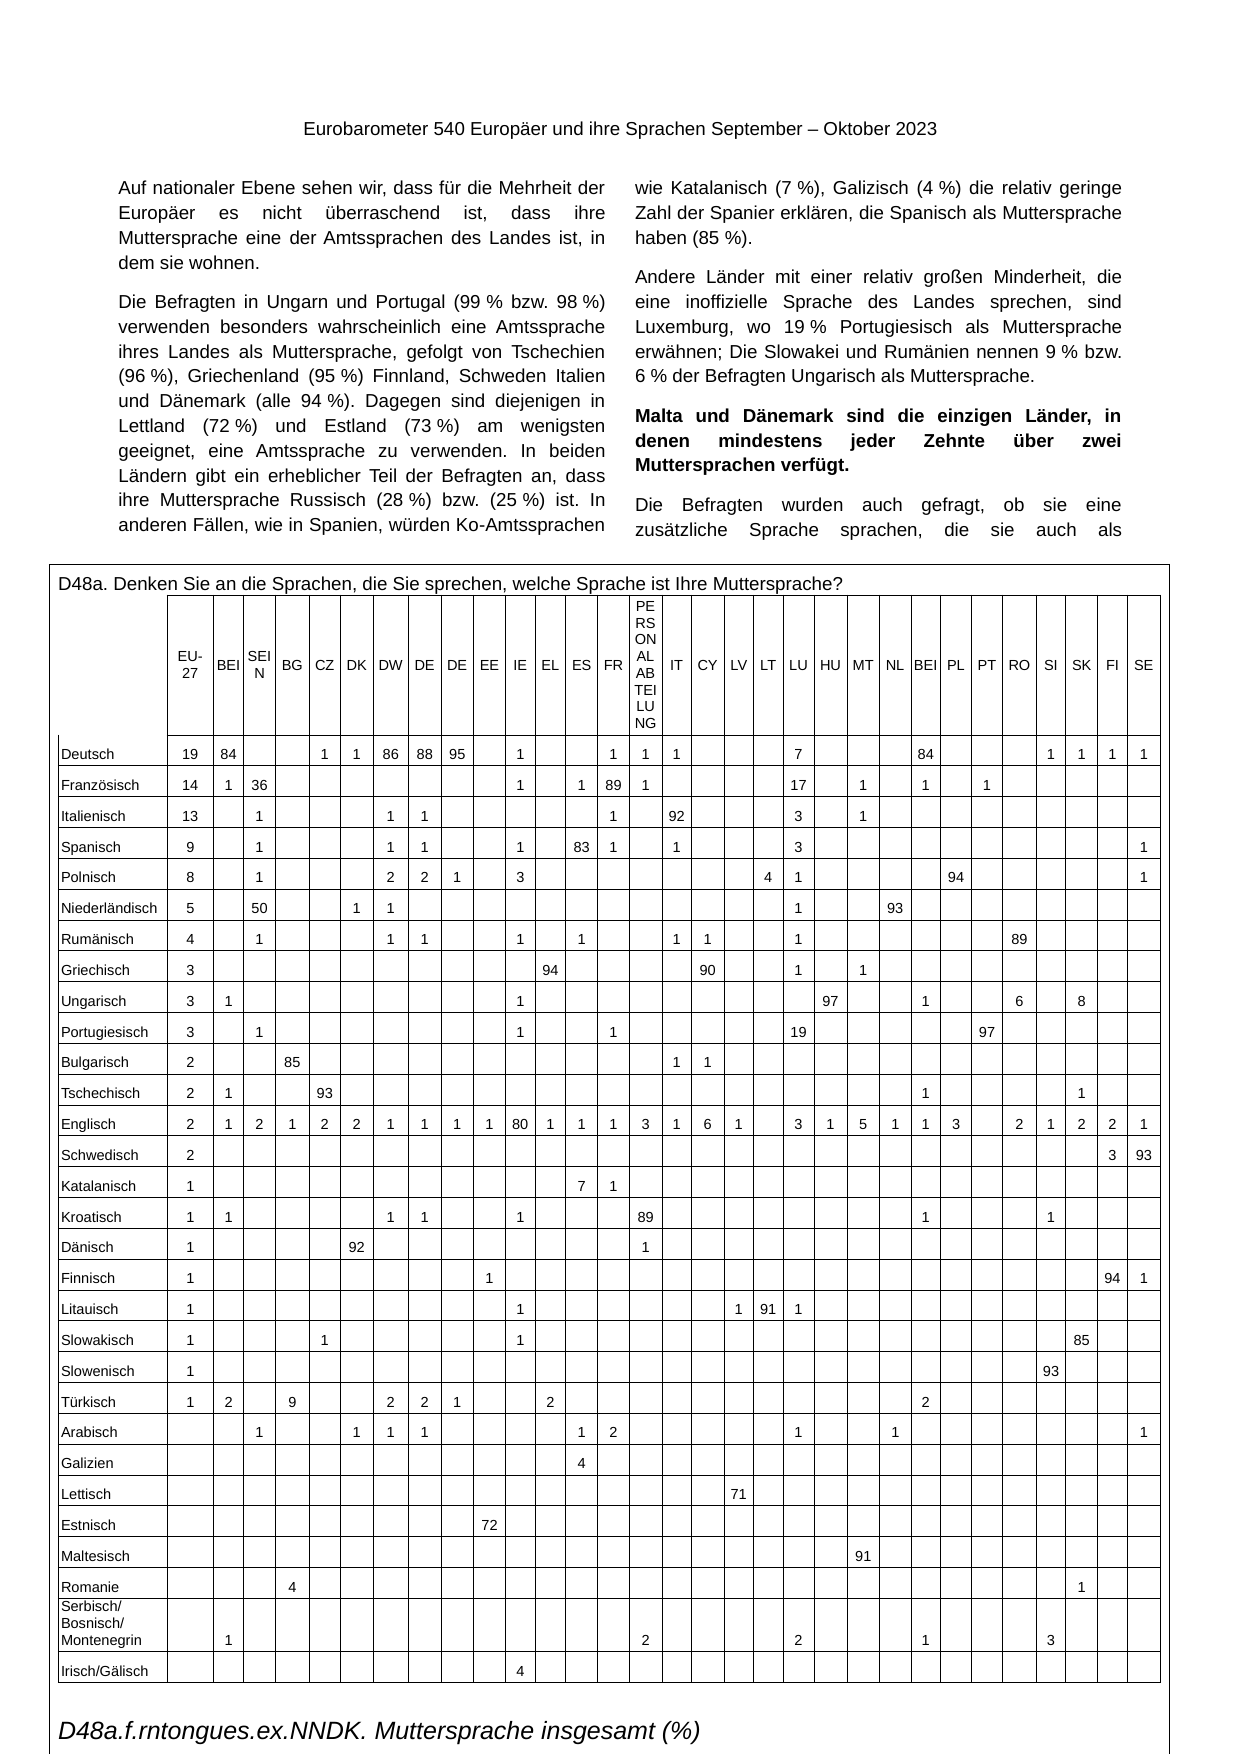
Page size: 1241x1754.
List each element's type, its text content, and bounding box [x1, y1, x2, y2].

table_cell [1098, 1321, 1127, 1351]
table_cell [1128, 797, 1160, 827]
table_cell [1098, 951, 1127, 981]
table_cell [692, 1013, 724, 1043]
table_cell [1128, 1537, 1160, 1567]
table_cell [276, 766, 309, 796]
table_cell [214, 1136, 243, 1166]
table_cell [566, 1652, 597, 1682]
table_cell [972, 1229, 1002, 1259]
table_cell [244, 1260, 275, 1289]
table_cell [244, 951, 275, 981]
table_cell [506, 1075, 535, 1104]
table_cell [692, 1136, 724, 1166]
table_header SE [1128, 596, 1160, 734]
table_cell [848, 1414, 879, 1444]
table_cell [848, 1136, 879, 1166]
table_cell [754, 1506, 783, 1536]
table_cell [880, 1383, 911, 1413]
table_cell [630, 1414, 662, 1444]
table_cell [692, 1599, 724, 1651]
table_cell 1 [214, 766, 243, 796]
table_cell [536, 736, 565, 765]
table_cell 89 [630, 1198, 662, 1228]
table_cell 13 [168, 797, 213, 827]
table_cell 2 [168, 1106, 213, 1135]
table_cell [1066, 1383, 1097, 1413]
table_header DW [374, 596, 408, 734]
table_cell [1003, 1136, 1036, 1166]
table_cell Kroatisch [59, 1198, 167, 1228]
table_cell [244, 1599, 275, 1651]
table_cell [566, 890, 597, 919]
table_cell [244, 1383, 275, 1413]
table_cell [912, 1291, 940, 1320]
table_cell [725, 1352, 753, 1382]
table_cell [880, 1075, 911, 1104]
table_cell [214, 797, 243, 827]
table_cell [598, 890, 629, 919]
table_cell 7 [784, 736, 814, 765]
table_cell [214, 1506, 243, 1536]
table_cell [244, 982, 275, 1012]
table_cell [754, 1537, 783, 1567]
table_cell [214, 1321, 243, 1351]
table_cell [214, 1652, 243, 1682]
table_cell [692, 982, 724, 1012]
table_cell [754, 951, 783, 981]
table_cell [630, 1136, 662, 1166]
table_cell [1128, 1568, 1160, 1598]
table_cell 9 [276, 1383, 309, 1413]
table_cell [754, 890, 783, 919]
table_cell 2 [168, 1075, 213, 1104]
table_cell [1066, 828, 1097, 858]
table_cell [754, 982, 783, 1012]
table_cell 1 [912, 1075, 940, 1104]
table_cell [815, 1599, 847, 1651]
table_cell [725, 921, 753, 950]
table_cell [341, 766, 373, 796]
table_cell [214, 1476, 243, 1505]
table_cell [341, 1167, 373, 1197]
table_cell 1 [341, 1414, 373, 1444]
table_cell [880, 1167, 911, 1197]
table_cell [754, 921, 783, 950]
table_cell [214, 828, 243, 858]
table_cell [725, 1167, 753, 1197]
table_cell 1 [848, 951, 879, 981]
table_cell [880, 1260, 911, 1289]
table_cell 2 [1098, 1106, 1127, 1135]
table_cell 1 [1066, 736, 1097, 765]
table_cell 1 [536, 1106, 565, 1135]
table_cell [442, 951, 473, 981]
table_cell [536, 890, 565, 919]
table_cell [1066, 1229, 1097, 1259]
table_cell [941, 1229, 971, 1259]
table_cell [244, 1075, 275, 1104]
table_cell [168, 1506, 213, 1536]
table_cell [941, 1044, 971, 1074]
table_cell Dänisch [59, 1229, 167, 1259]
table_cell [506, 1044, 535, 1074]
table_cell [1037, 1652, 1065, 1682]
table_cell [754, 1044, 783, 1074]
table_cell [442, 890, 473, 919]
table_cell [848, 1260, 879, 1289]
table_cell [310, 1476, 340, 1505]
table_cell 1 [442, 1383, 473, 1413]
table_cell [1098, 1383, 1127, 1413]
table_cell [566, 859, 597, 889]
table_cell 1 [630, 1229, 662, 1259]
table_cell [598, 1229, 629, 1259]
table_cell [1128, 982, 1160, 1012]
table_cell [912, 951, 940, 981]
table_cell 2 [598, 1414, 629, 1444]
table_cell [409, 1167, 441, 1197]
table_cell [912, 859, 940, 889]
table_cell [880, 859, 911, 889]
table_cell [442, 982, 473, 1012]
table_cell Italienisch [59, 797, 167, 827]
table_cell [972, 1568, 1002, 1598]
table_cell [1128, 1321, 1160, 1351]
table_cell [244, 1476, 275, 1505]
table_cell [815, 1075, 847, 1104]
table_cell 1 [598, 1167, 629, 1197]
table_cell [692, 1229, 724, 1259]
table_cell 1 [566, 766, 597, 796]
table_cell [1098, 1476, 1127, 1505]
table_cell [310, 1352, 340, 1382]
table_cell 8 [168, 859, 213, 889]
table_cell 1 [598, 828, 629, 858]
table_cell [536, 1476, 565, 1505]
table_cell [409, 1652, 441, 1682]
table_cell [1037, 1136, 1065, 1166]
table_header EU-27 [168, 596, 213, 734]
table_cell [754, 1198, 783, 1228]
table_cell [442, 1229, 473, 1259]
table_cell 1 [1066, 1075, 1097, 1104]
table_header DK [341, 596, 373, 734]
table_cell [374, 1291, 408, 1320]
table_cell 1 [442, 859, 473, 889]
table_cell [972, 890, 1002, 919]
table_cell [1128, 1352, 1160, 1382]
table_cell 6 [1003, 982, 1036, 1012]
table_cell [409, 1476, 441, 1505]
table_cell [214, 1445, 243, 1474]
text Andere Länder mit einer relativ großen Minderheit, die eine inoffizielle Sprache des Landes sprechen, sind Luxemburg, wo 19 % Portugiesisch als Muttersprache erwähnen; Die Slowakei und Rumänien nennen 9 % bzw. 6 % der Befragten Ungarisch als Muttersprache. [635, 266, 1122, 387]
table_cell [912, 1537, 940, 1567]
table_cell [214, 1291, 243, 1320]
table_cell 1 [168, 1198, 213, 1228]
table_cell [566, 1044, 597, 1074]
table_cell [1098, 1414, 1127, 1444]
table_cell [848, 1198, 879, 1228]
table_cell [341, 1136, 373, 1166]
table_cell [409, 1445, 441, 1474]
table_cell [409, 1352, 441, 1382]
table_cell Serbisch/Bosnisch/Montenegrin [59, 1599, 167, 1651]
table_cell [374, 1568, 408, 1598]
table_cell [848, 982, 879, 1012]
table_cell [536, 1599, 565, 1651]
table_cell 2 [409, 859, 441, 889]
table_cell [276, 982, 309, 1012]
table_cell [442, 1414, 473, 1444]
table_cell 71 [725, 1476, 753, 1505]
table_cell [506, 1352, 535, 1382]
table_cell 1 [663, 1106, 691, 1135]
table_cell [815, 766, 847, 796]
table_cell [341, 797, 373, 827]
table_cell 93 [880, 890, 911, 919]
table_cell [754, 1167, 783, 1197]
table_cell [442, 1599, 473, 1651]
table_cell [598, 1506, 629, 1536]
table_cell [630, 1167, 662, 1197]
table_cell [1066, 1352, 1097, 1382]
table_cell [912, 1506, 940, 1536]
table_cell [1066, 1537, 1097, 1567]
table_cell 1 [784, 859, 814, 889]
table_cell [276, 951, 309, 981]
table_cell [1066, 1291, 1097, 1320]
table_cell [1003, 1568, 1036, 1598]
table_cell [815, 1291, 847, 1320]
table_cell [725, 736, 753, 765]
table_cell [1098, 1167, 1127, 1197]
table_cell 2 [784, 1599, 814, 1651]
table_cell [941, 1198, 971, 1228]
table_cell [848, 1476, 879, 1505]
table_cell 2 [1066, 1106, 1097, 1135]
table_cell [566, 1599, 597, 1651]
table_cell [848, 1445, 879, 1474]
table_cell [692, 1445, 724, 1474]
table_cell [630, 890, 662, 919]
table_cell [663, 1352, 691, 1382]
table_cell 1 [725, 1106, 753, 1135]
table_cell Polnisch [59, 859, 167, 889]
table_cell [941, 1352, 971, 1382]
table_cell [276, 1599, 309, 1651]
table_cell [663, 1599, 691, 1651]
table_cell [409, 1229, 441, 1259]
table_cell [784, 1568, 814, 1598]
table_cell [244, 736, 275, 765]
table_cell [374, 1537, 408, 1567]
table_cell [536, 1321, 565, 1351]
table_cell [630, 1383, 662, 1413]
table_cell [474, 1599, 505, 1651]
table_header PT [972, 596, 1002, 734]
table_cell [1128, 921, 1160, 950]
table_cell Niederländisch [59, 890, 167, 919]
table_cell [1128, 1167, 1160, 1197]
table_cell [848, 1383, 879, 1413]
table_cell [725, 1652, 753, 1682]
table_cell [474, 1291, 505, 1320]
table_cell [1003, 1414, 1036, 1444]
table_cell [815, 1537, 847, 1567]
table_cell [784, 1321, 814, 1351]
table_cell [848, 1568, 879, 1598]
table_cell [566, 982, 597, 1012]
table_cell [941, 1136, 971, 1166]
table_cell [310, 951, 340, 981]
table_cell [276, 859, 309, 889]
table_cell [474, 1075, 505, 1104]
table_cell [630, 1476, 662, 1505]
table_cell [1066, 1652, 1097, 1682]
table_cell [310, 1652, 340, 1682]
table_cell 1 [168, 1321, 213, 1351]
table_cell [1037, 1537, 1065, 1567]
table_cell [244, 1445, 275, 1474]
table_cell [972, 859, 1002, 889]
table_cell [341, 921, 373, 950]
table_cell [536, 921, 565, 950]
table_cell 1 [506, 828, 535, 858]
table_cell [848, 1321, 879, 1351]
table_cell [663, 890, 691, 919]
table_cell [409, 1291, 441, 1320]
table_cell [1003, 828, 1036, 858]
table_cell [598, 921, 629, 950]
table_cell [663, 1476, 691, 1505]
table_cell [566, 1260, 597, 1289]
table_cell [442, 1167, 473, 1197]
table_cell 1 [244, 921, 275, 950]
table_cell 1 [784, 951, 814, 981]
table_cell [815, 1445, 847, 1474]
table_cell [341, 1321, 373, 1351]
table_cell [442, 1198, 473, 1228]
table_cell [663, 1321, 691, 1351]
table_cell 3 [168, 951, 213, 981]
table_cell [442, 828, 473, 858]
table_cell [214, 1537, 243, 1567]
table_cell [725, 1568, 753, 1598]
table_cell [848, 859, 879, 889]
table_cell [1037, 797, 1065, 827]
table_cell [880, 1537, 911, 1567]
table_cell 3 [506, 859, 535, 889]
table_cell 1 [598, 736, 629, 765]
table_cell [276, 890, 309, 919]
table_cell Irisch/Gälisch [59, 1652, 167, 1682]
table_cell [754, 1652, 783, 1682]
table_cell [848, 1229, 879, 1259]
table_cell 4 [566, 1445, 597, 1474]
table_cell 2 [214, 1383, 243, 1413]
table_cell 83 [566, 828, 597, 858]
table_cell [244, 1568, 275, 1598]
table_cell [725, 1260, 753, 1289]
table_cell [566, 1229, 597, 1259]
table_cell [341, 1383, 373, 1413]
table_cell [880, 1476, 911, 1505]
table_cell [941, 1652, 971, 1682]
table_cell [754, 736, 783, 765]
table_cell [310, 1414, 340, 1444]
table_cell 1 [374, 921, 408, 950]
table_cell [374, 1476, 408, 1505]
table_cell [880, 1652, 911, 1682]
table_cell [276, 1352, 309, 1382]
table_cell [474, 1321, 505, 1351]
table_cell 86 [374, 736, 408, 765]
table_cell [474, 1198, 505, 1228]
table_cell [880, 736, 911, 765]
table_cell [442, 1044, 473, 1074]
table_cell 36 [244, 766, 275, 796]
table_cell [880, 1013, 911, 1043]
table_cell 5 [168, 890, 213, 919]
table_cell 1 [692, 921, 724, 950]
table_cell [941, 951, 971, 981]
table_cell [536, 859, 565, 889]
table_cell [536, 797, 565, 827]
table_cell [1037, 1167, 1065, 1197]
table_cell [815, 921, 847, 950]
table_cell [663, 859, 691, 889]
table_cell [848, 890, 879, 919]
table_header CZ [310, 596, 340, 734]
table_cell [725, 951, 753, 981]
table_cell [692, 797, 724, 827]
table_cell 4 [754, 859, 783, 889]
table_cell [1037, 890, 1065, 919]
table_cell [630, 1652, 662, 1682]
table_cell [941, 890, 971, 919]
table_cell [912, 1414, 940, 1444]
table_cell [244, 1652, 275, 1682]
table_cell 1 [598, 1013, 629, 1043]
table_cell [442, 1075, 473, 1104]
table_cell [409, 1321, 441, 1351]
table_cell 94 [1098, 1260, 1127, 1289]
table_cell [692, 1537, 724, 1567]
table_cell 2 [409, 1383, 441, 1413]
table_cell [1098, 1506, 1127, 1536]
table_cell 1 [374, 1106, 408, 1135]
table_cell [972, 1599, 1002, 1651]
table_cell [276, 1229, 309, 1259]
table_cell [442, 1652, 473, 1682]
table_cell 1 [214, 982, 243, 1012]
table_cell [725, 982, 753, 1012]
table_cell [341, 1291, 373, 1320]
table_cell [784, 1229, 814, 1259]
table_header DE [409, 596, 441, 734]
table_cell [310, 1198, 340, 1228]
table_cell [409, 890, 441, 919]
table_cell 1 [598, 1106, 629, 1135]
table_cell 1 [409, 1106, 441, 1135]
table_cell 1 [1128, 1260, 1160, 1289]
table_cell [506, 797, 535, 827]
table_cell [725, 1044, 753, 1074]
table_cell [536, 1291, 565, 1320]
table_cell 95 [442, 736, 473, 765]
table_cell [912, 1568, 940, 1598]
table_cell [725, 1198, 753, 1228]
table_cell [409, 766, 441, 796]
table_cell [1066, 1044, 1097, 1074]
table_cell [941, 1075, 971, 1104]
table_cell 1 [663, 921, 691, 950]
table_cell [1037, 766, 1065, 796]
table_cell 1 [506, 1013, 535, 1043]
table_cell [784, 1075, 814, 1104]
table_cell [754, 1445, 783, 1474]
table_cell 72 [474, 1506, 505, 1536]
table_cell 1 [566, 921, 597, 950]
table_cell [536, 1352, 565, 1382]
table_cell [374, 1352, 408, 1382]
table_cell Slowenisch [59, 1352, 167, 1382]
text Die Befragten wurden auch gefragt, ob sie eine zusätzliche Sprache sprachen, die sie auch als Muttersprache betrachteten, so dass die Befragten mehr als eine Muttersprache angeben konnten. Da diese Frage in früheren Umfragen nicht gestellt wurde, fehlen Trenddaten aus den nachstehenden Zahlen. [50, 565, 1169, 1754]
table_cell [630, 1260, 662, 1289]
table_cell [1037, 1321, 1065, 1351]
table_cell [880, 1198, 911, 1228]
table_cell [972, 828, 1002, 858]
table_cell [168, 1476, 213, 1505]
table_cell [506, 1167, 535, 1197]
table_cell [848, 1352, 879, 1382]
table_cell [506, 1537, 535, 1567]
table_cell Türkisch [59, 1383, 167, 1413]
table_cell [1003, 766, 1036, 796]
table_cell [506, 1260, 535, 1289]
table_cell [972, 921, 1002, 950]
table_cell 1 [409, 797, 441, 827]
table_cell [941, 1291, 971, 1320]
table_cell [310, 1136, 340, 1166]
table_cell [276, 1445, 309, 1474]
table_cell [941, 921, 971, 950]
table_cell [214, 951, 243, 981]
table_cell [630, 828, 662, 858]
table_cell 1 [598, 797, 629, 827]
table_cell [630, 1291, 662, 1320]
table_cell [784, 1652, 814, 1682]
table_cell 5 [848, 1106, 879, 1135]
table_cell [409, 1599, 441, 1651]
table_cell [815, 1476, 847, 1505]
table_cell [754, 1229, 783, 1259]
table_cell [341, 1044, 373, 1074]
table_cell [815, 736, 847, 765]
table_cell [1128, 1476, 1160, 1505]
table_cell 1 [784, 921, 814, 950]
table_cell [754, 1075, 783, 1104]
table_cell [536, 1568, 565, 1598]
table_cell [536, 982, 565, 1012]
table_cell [214, 1414, 243, 1444]
table_cell [815, 1260, 847, 1289]
table_cell [442, 1321, 473, 1351]
table_cell [310, 921, 340, 950]
table_cell [663, 1291, 691, 1320]
table_cell [1066, 797, 1097, 827]
table_cell [310, 1568, 340, 1598]
table_cell [374, 1506, 408, 1536]
table_cell [341, 1652, 373, 1682]
table_cell 1 [409, 1198, 441, 1228]
table_cell [630, 1321, 662, 1351]
table_cell 2 [374, 1383, 408, 1413]
table_cell [912, 890, 940, 919]
table_cell 1 [912, 1599, 940, 1651]
table_cell [474, 1568, 505, 1598]
table_cell [692, 828, 724, 858]
table_cell [214, 890, 243, 919]
table_cell [168, 1445, 213, 1474]
table_cell [506, 1383, 535, 1413]
table_cell [692, 1352, 724, 1382]
table_cell [536, 1652, 565, 1682]
table_cell 1 [912, 1198, 940, 1228]
table_cell [566, 1075, 597, 1104]
table_cell [310, 890, 340, 919]
table_header IE [506, 596, 535, 734]
table_cell Finnisch [59, 1260, 167, 1289]
table_cell [474, 982, 505, 1012]
table_cell [941, 1260, 971, 1289]
table_cell [815, 1167, 847, 1197]
table_cell [630, 1537, 662, 1567]
table_cell [276, 1136, 309, 1166]
table_cell [848, 1075, 879, 1104]
table_cell Galizien [59, 1445, 167, 1474]
table_cell [848, 1506, 879, 1536]
table_cell 8 [1066, 982, 1097, 1012]
table_cell [1128, 1198, 1160, 1228]
table_cell [506, 1136, 535, 1166]
table_cell [276, 1537, 309, 1567]
table_cell 1 [168, 1167, 213, 1197]
table_cell [815, 1321, 847, 1351]
table_cell [506, 951, 535, 981]
table_cell 2 [310, 1106, 340, 1135]
table_cell [1098, 1044, 1127, 1074]
table_cell [506, 1476, 535, 1505]
table_cell [784, 1476, 814, 1505]
table_cell [374, 1445, 408, 1474]
table_cell [374, 1229, 408, 1259]
table_cell 1 [815, 1106, 847, 1135]
table_cell [310, 1506, 340, 1536]
table_cell 3 [630, 1106, 662, 1135]
table_cell [536, 1229, 565, 1259]
table_cell [1037, 1229, 1065, 1259]
table_cell [972, 1044, 1002, 1074]
table_cell [692, 1198, 724, 1228]
table_cell [941, 766, 971, 796]
table_cell [1098, 890, 1127, 919]
table_cell [815, 1229, 847, 1259]
table_cell [1098, 1013, 1127, 1043]
table_cell 1 [506, 736, 535, 765]
table_cell [536, 828, 565, 858]
table_cell [663, 1167, 691, 1197]
table_cell 85 [276, 1044, 309, 1074]
table_cell [310, 1383, 340, 1413]
table_cell [848, 1291, 879, 1320]
table_cell [692, 1291, 724, 1320]
table_cell 1 [374, 797, 408, 827]
table_cell 1 [566, 1414, 597, 1444]
table_cell [566, 1537, 597, 1567]
table_cell 1 [663, 1044, 691, 1074]
table_cell [754, 1136, 783, 1166]
table_cell [941, 1167, 971, 1197]
table_cell [1037, 1506, 1065, 1536]
table_cell [725, 1599, 753, 1651]
table_cell 89 [598, 766, 629, 796]
table_cell 2 [912, 1383, 940, 1413]
table_cell [1003, 1599, 1036, 1651]
table_cell 1 [310, 1321, 340, 1351]
table_cell [1066, 1414, 1097, 1444]
table_cell [341, 1599, 373, 1651]
table_cell [566, 1352, 597, 1382]
table_cell [1003, 1013, 1036, 1043]
table_cell [1003, 1652, 1036, 1682]
table_cell 88 [409, 736, 441, 765]
table_cell [310, 1044, 340, 1074]
table_cell [725, 1075, 753, 1104]
table_cell 2 [341, 1106, 373, 1135]
table_cell [474, 1445, 505, 1474]
table_cell [276, 1652, 309, 1682]
table_cell 17 [784, 766, 814, 796]
table_cell [168, 1568, 213, 1598]
table_cell [1128, 890, 1160, 919]
table_cell [506, 890, 535, 919]
table_cell [941, 1476, 971, 1505]
table_cell [341, 1506, 373, 1536]
table_cell [784, 1136, 814, 1166]
table_cell [474, 797, 505, 827]
table_cell 1 [784, 1414, 814, 1444]
table_cell [474, 890, 505, 919]
table_cell 1 [784, 1291, 814, 1320]
table_cell [341, 1476, 373, 1505]
table_cell [912, 797, 940, 827]
table_cell [310, 766, 340, 796]
table_cell [912, 1136, 940, 1166]
table_cell [341, 1198, 373, 1228]
table_header PL [941, 596, 971, 734]
table_cell [244, 1352, 275, 1382]
table_cell 14 [168, 766, 213, 796]
table_cell [1066, 1599, 1097, 1651]
table_cell [848, 1599, 879, 1651]
table_cell [276, 1198, 309, 1228]
table_cell [341, 1013, 373, 1043]
table_cell [848, 1167, 879, 1197]
table_cell 1 [168, 1352, 213, 1382]
table_cell 1 [506, 766, 535, 796]
table_cell [474, 1537, 505, 1567]
table_cell [1066, 859, 1097, 889]
table_cell [1098, 1352, 1127, 1382]
table_cell [692, 1476, 724, 1505]
table_cell 94 [941, 859, 971, 889]
table_cell 84 [912, 736, 940, 765]
table_cell 1 [244, 828, 275, 858]
table_header DE [442, 596, 473, 734]
table_cell [276, 1506, 309, 1536]
table_cell 3 [784, 828, 814, 858]
table_cell [663, 1652, 691, 1682]
table_cell [276, 797, 309, 827]
table_cell [815, 951, 847, 981]
table_cell [880, 1229, 911, 1259]
table_cell [1003, 1506, 1036, 1536]
table_cell 1 [784, 890, 814, 919]
text Auf nationaler Ebene sehen wir, dass für die Mehrheit der Europäer es nicht überraschend ist, dass ihre Muttersprache eine der Amtssprachen des Landes ist, in dem sie wohnen. [118, 177, 605, 273]
table_cell [912, 1167, 940, 1197]
table_cell [848, 921, 879, 950]
table_cell [310, 982, 340, 1012]
table_cell 1 [972, 766, 1002, 796]
table_cell 1 [630, 736, 662, 765]
table_cell [912, 1229, 940, 1259]
table_cell Katalanisch [59, 1167, 167, 1197]
table_cell [972, 1445, 1002, 1474]
table_cell [442, 1537, 473, 1567]
table_cell 1 [663, 828, 691, 858]
table_cell [1003, 1321, 1036, 1351]
table_cell [815, 859, 847, 889]
table_cell [941, 982, 971, 1012]
table_cell [409, 1568, 441, 1598]
table_cell 9 [168, 828, 213, 858]
table_cell 1 [409, 921, 441, 950]
table_cell [1066, 1136, 1097, 1166]
table_cell 1 [1128, 859, 1160, 889]
table_cell [880, 766, 911, 796]
table_header FR [598, 596, 629, 734]
table_cell [1128, 951, 1160, 981]
table_cell 1 [409, 828, 441, 858]
table_cell [1128, 1383, 1160, 1413]
table_header SEIN [244, 596, 275, 734]
table_cell [972, 1414, 1002, 1444]
table_cell 1 [663, 736, 691, 765]
table_cell [692, 766, 724, 796]
table_cell [725, 1229, 753, 1259]
table_cell [848, 736, 879, 765]
table_cell 4 [506, 1652, 535, 1682]
table_cell [341, 1445, 373, 1474]
table_cell [442, 1506, 473, 1536]
table_cell [692, 1321, 724, 1351]
table_cell [784, 1044, 814, 1074]
table_cell [1098, 1537, 1127, 1567]
table_cell 2 [536, 1383, 565, 1413]
table_cell 97 [815, 982, 847, 1012]
table_cell [409, 951, 441, 981]
table_cell 93 [1037, 1352, 1065, 1382]
table_cell [1066, 1506, 1097, 1536]
table_cell [341, 951, 373, 981]
table_cell [972, 1198, 1002, 1228]
table_cell [1003, 1167, 1036, 1197]
table_cell 7 [566, 1167, 597, 1197]
table_cell [506, 1568, 535, 1598]
table_cell 1 [474, 1106, 505, 1135]
table_cell 1 [1037, 1198, 1065, 1228]
table_cell [598, 1260, 629, 1289]
table_cell 1 [880, 1106, 911, 1135]
table_cell [374, 1013, 408, 1043]
table_cell 6 [692, 1106, 724, 1135]
table_cell [972, 1260, 1002, 1289]
table_cell [880, 1445, 911, 1474]
table_cell 1 [630, 766, 662, 796]
table_cell [1128, 1291, 1160, 1320]
table_cell 1 [310, 736, 340, 765]
table_cell [912, 921, 940, 950]
table_cell 1 [692, 1044, 724, 1074]
table_cell 1 [244, 859, 275, 889]
table_cell [506, 1599, 535, 1651]
table_cell [880, 951, 911, 981]
table_cell [598, 951, 629, 981]
table_cell [1128, 766, 1160, 796]
table_cell [598, 1599, 629, 1651]
table_cell [815, 797, 847, 827]
table_cell Arabisch [59, 1414, 167, 1444]
table_cell [1066, 951, 1097, 981]
table_cell [442, 766, 473, 796]
table_cell [276, 1321, 309, 1351]
table_cell [1003, 1044, 1036, 1074]
table_cell 1 [848, 797, 879, 827]
table_cell [536, 766, 565, 796]
table_cell 1 [1066, 1568, 1097, 1598]
table_cell [341, 982, 373, 1012]
table_cell [848, 1044, 879, 1074]
text Die Befragten wurden auch gefragt, ob sie eine zusätzliche Sprache sprachen, die sie auch als Muttersprache betrachteten, so dass die Befragten mehr als eine Muttersprache angeben konnten. Da diese Frage in früheren Umfragen nicht gestellt wurde, fehlen Trenddaten aus den nachstehenden Zahlen. [635, 493, 1122, 540]
table_cell 3 [941, 1106, 971, 1135]
table_cell [941, 736, 971, 765]
table_cell [941, 1013, 971, 1043]
table_cell [536, 1445, 565, 1474]
table_cell [214, 1044, 243, 1074]
table_cell [244, 1044, 275, 1074]
table_cell [598, 1136, 629, 1166]
table_cell [1098, 766, 1127, 796]
table_cell 84 [214, 736, 243, 765]
table_cell 1 [409, 1414, 441, 1444]
table_cell 94 [536, 951, 565, 981]
table_cell [506, 1414, 535, 1444]
table_cell [972, 1106, 1002, 1135]
table_cell 1 [725, 1291, 753, 1320]
table_cell [474, 1383, 505, 1413]
table_cell [566, 1013, 597, 1043]
table_cell [442, 1445, 473, 1474]
table_cell [566, 1568, 597, 1598]
table_cell [168, 1537, 213, 1567]
table_cell [692, 1260, 724, 1289]
table_cell Englisch [59, 1106, 167, 1135]
table_cell [214, 921, 243, 950]
table_cell [474, 766, 505, 796]
table_cell [848, 828, 879, 858]
table_cell [1098, 797, 1127, 827]
table_cell [725, 1414, 753, 1444]
table_cell [1128, 1445, 1160, 1474]
table_cell [725, 828, 753, 858]
table_cell [341, 1260, 373, 1289]
table_cell [784, 1352, 814, 1382]
table_cell [815, 1414, 847, 1444]
table_cell [1128, 1506, 1160, 1536]
table_cell [442, 1260, 473, 1289]
table_cell 1 [1128, 828, 1160, 858]
table_cell [663, 1229, 691, 1259]
table_cell [1098, 1445, 1127, 1474]
table_cell [815, 1136, 847, 1166]
table_cell [754, 1352, 783, 1382]
table_cell [941, 1445, 971, 1474]
table_cell [374, 982, 408, 1012]
table_cell [692, 1568, 724, 1598]
table_cell [725, 797, 753, 827]
table_cell [310, 1229, 340, 1259]
table_cell [1003, 1260, 1036, 1289]
table_cell [409, 1260, 441, 1289]
table_cell [880, 1506, 911, 1536]
table_cell [725, 1506, 753, 1536]
table_cell [630, 797, 662, 827]
table_cell [474, 1476, 505, 1505]
table_cell [1066, 1445, 1097, 1474]
table_cell [1098, 1198, 1127, 1228]
text wie Katalanisch (7 %), Galizisch (4 %) die relativ geringe Zahl der Spanier erklären, die Spanisch als Muttersprache haben (85 %). [635, 177, 1122, 248]
table_cell [409, 1506, 441, 1536]
table_cell [276, 736, 309, 765]
table_cell [784, 1383, 814, 1413]
table_cell [754, 828, 783, 858]
table_cell [310, 828, 340, 858]
table_cell 1 [214, 1599, 243, 1651]
table_header SI [1037, 596, 1065, 734]
table_cell [663, 1198, 691, 1228]
table_cell 50 [244, 890, 275, 919]
text D48a. Denken Sie an die Sprachen, die Sie sprechen, welche Sprache ist Ihre Muttersprache? [58, 573, 1160, 594]
table_cell [474, 1414, 505, 1444]
table_cell [663, 982, 691, 1012]
table_cell [1003, 1537, 1036, 1567]
table_cell [310, 1013, 340, 1043]
table_cell [598, 1568, 629, 1598]
table_cell [244, 1167, 275, 1197]
table_cell [630, 859, 662, 889]
table_cell Schwedisch [59, 1136, 167, 1166]
table_cell [663, 766, 691, 796]
table_cell [1066, 1198, 1097, 1228]
table_cell 3 [168, 1013, 213, 1043]
table_header MT [848, 596, 879, 734]
table_cell [912, 828, 940, 858]
table_cell [663, 1537, 691, 1567]
table_cell [941, 1568, 971, 1598]
table_cell [1037, 1013, 1065, 1043]
table_cell [912, 1321, 940, 1351]
table_cell 92 [341, 1229, 373, 1259]
table_cell 93 [310, 1075, 340, 1104]
table_cell [880, 1352, 911, 1382]
table_cell [276, 921, 309, 950]
table_cell 1 [374, 828, 408, 858]
table_cell Deutsch [59, 735, 167, 765]
table_cell [972, 797, 1002, 827]
table_cell [566, 1506, 597, 1536]
table_cell [1128, 1044, 1160, 1074]
table_cell 92 [663, 797, 691, 827]
table_cell 91 [848, 1537, 879, 1567]
table_cell [1037, 1383, 1065, 1413]
table_cell [1003, 736, 1036, 765]
table_cell [972, 1652, 1002, 1682]
table_cell [598, 1291, 629, 1320]
table_cell 1 [474, 1260, 505, 1289]
table_cell [1003, 1291, 1036, 1320]
table_cell [754, 797, 783, 827]
table_cell [536, 1506, 565, 1536]
table_header IT [663, 596, 691, 734]
table_cell Portugiesisch [59, 1013, 167, 1043]
table_cell [1098, 1652, 1127, 1682]
table_cell [566, 951, 597, 981]
table_cell 1 [168, 1291, 213, 1320]
table_cell [972, 951, 1002, 981]
table_cell Ungarisch [59, 982, 167, 1012]
table_cell [1066, 1013, 1097, 1043]
table_cell [244, 1229, 275, 1259]
table_header SK [1066, 596, 1097, 734]
table_cell 19 [168, 736, 213, 765]
table_header LV [725, 596, 753, 734]
table_cell Tschechisch [59, 1075, 167, 1104]
table_cell [1037, 1291, 1065, 1320]
table_cell [536, 1136, 565, 1166]
table_cell [692, 1075, 724, 1104]
table_cell [972, 736, 1002, 765]
table_cell [244, 1506, 275, 1536]
table_cell 93 [1128, 1136, 1160, 1166]
table_cell [168, 1599, 213, 1651]
table_cell [244, 1136, 275, 1166]
table_cell [912, 1652, 940, 1682]
text Die Befragten in Ungarn und Portugal (99 % bzw. 98 %) verwenden besonders wahrscheinlich eine Amtssprache ihres Landes als Muttersprache, gefolgt von Tschechien (96 %), Griechenland (95 %) Finnland, Schweden Italien und Dänemark (alle 94 %). Dagegen sind diejenigen in Lettland (72 %) und Estland (73 %) am wenigsten geeignet, eine Amtssprache zu verwenden. In beiden Ländern gibt ein erheblicher Teil der Befragten an, dass ihre Muttersprache Russisch (28 %) bzw. (25 %) ist. In anderen Fällen, wie in Spanien, würden Ko-Amtssprachen [118, 291, 605, 536]
table_cell [941, 828, 971, 858]
table_cell [310, 797, 340, 827]
table_cell [972, 1506, 1002, 1536]
table_cell 1 [912, 982, 940, 1012]
table_cell [276, 1075, 309, 1104]
table_header EL [536, 596, 565, 734]
table_cell [374, 1321, 408, 1351]
table_cell 85 [1066, 1321, 1097, 1351]
table_cell [1098, 921, 1127, 950]
table_cell Französisch [59, 766, 167, 796]
table_cell [536, 1044, 565, 1074]
table_cell [754, 1260, 783, 1289]
table_cell 4 [168, 921, 213, 950]
table_cell 3 [784, 797, 814, 827]
table_cell [1066, 766, 1097, 796]
table_header BEI [214, 596, 243, 734]
table_cell [598, 1652, 629, 1682]
table_cell 90 [692, 951, 724, 981]
table_cell [880, 921, 911, 950]
table_cell [566, 1291, 597, 1320]
table_cell [474, 1136, 505, 1166]
table_cell 1 [341, 736, 373, 765]
table_cell 2 [374, 859, 408, 889]
table_cell 2 [1003, 1106, 1036, 1135]
table_cell 1 [374, 1414, 408, 1444]
table_cell [374, 1136, 408, 1166]
table_cell [474, 1352, 505, 1382]
table_cell 1 [276, 1106, 309, 1135]
table_cell [1037, 951, 1065, 981]
table_cell Romanie [59, 1568, 167, 1598]
table_cell [506, 1229, 535, 1259]
table_header EE [474, 596, 505, 734]
table_cell [442, 1291, 473, 1320]
table_cell [341, 1568, 373, 1598]
table_cell [1098, 859, 1127, 889]
table_cell [815, 1013, 847, 1043]
table_cell [754, 1414, 783, 1444]
table_cell [566, 736, 597, 765]
table_cell [941, 1321, 971, 1351]
table_cell [1037, 1075, 1065, 1104]
table_cell [630, 1506, 662, 1536]
table_cell [784, 1198, 814, 1228]
table_cell [506, 1445, 535, 1474]
table_cell [214, 1352, 243, 1382]
table_cell [815, 890, 847, 919]
table_cell [341, 828, 373, 858]
table_cell [941, 1383, 971, 1413]
table_cell [374, 1260, 408, 1289]
table_cell [474, 859, 505, 889]
table_header ES [566, 596, 597, 734]
table_cell [1098, 828, 1127, 858]
table_cell [442, 1013, 473, 1043]
table_cell [474, 1013, 505, 1043]
table_cell [630, 1044, 662, 1074]
table_cell 3 [168, 982, 213, 1012]
table_cell [912, 1476, 940, 1505]
table_cell [276, 1013, 309, 1043]
table_cell 91 [754, 1291, 783, 1320]
table_cell [630, 951, 662, 981]
table_cell [754, 1568, 783, 1598]
table_cell [815, 1198, 847, 1228]
table_cell [374, 1167, 408, 1197]
table_cell 1 [506, 921, 535, 950]
table_cell [912, 1352, 940, 1382]
table_cell 80 [506, 1106, 535, 1135]
table_cell [244, 1537, 275, 1567]
table_header PERSONALABTEILUNG [630, 596, 662, 734]
table_cell [692, 1652, 724, 1682]
table_cell [1003, 859, 1036, 889]
table_cell 1 [244, 797, 275, 827]
table_cell [941, 797, 971, 827]
table_cell [1037, 1568, 1065, 1598]
table_cell [1037, 1414, 1065, 1444]
table_cell [1037, 1476, 1065, 1505]
table_cell [1003, 1229, 1036, 1259]
table_cell 1 [214, 1198, 243, 1228]
table_cell [972, 1476, 1002, 1505]
table_cell [754, 1599, 783, 1651]
table_cell 1 [244, 1013, 275, 1043]
table_cell [972, 1321, 1002, 1351]
table_cell [1066, 921, 1097, 950]
table_cell [341, 859, 373, 889]
table_cell [725, 1537, 753, 1567]
table_cell [972, 982, 1002, 1012]
table_cell [1066, 1476, 1097, 1505]
table_cell 1 [374, 890, 408, 919]
table_cell [784, 982, 814, 1012]
table_cell [630, 1445, 662, 1474]
table_cell Maltesisch [59, 1537, 167, 1567]
table_cell [1098, 1568, 1127, 1598]
table_cell [374, 1652, 408, 1682]
table_cell [630, 982, 662, 1012]
table_cell [725, 890, 753, 919]
table_cell [276, 1476, 309, 1505]
table_cell Slowakisch [59, 1321, 167, 1351]
table_cell [1037, 982, 1065, 1012]
table_cell [880, 828, 911, 858]
table_cell [474, 828, 505, 858]
table_cell [815, 828, 847, 858]
table_cell [244, 1198, 275, 1228]
table_cell [880, 1291, 911, 1320]
table_cell 89 [1003, 921, 1036, 950]
table_cell [276, 1167, 309, 1197]
table_cell [663, 1414, 691, 1444]
table_header LT [754, 596, 783, 734]
table_cell [941, 1506, 971, 1536]
table_cell [566, 1383, 597, 1413]
table_cell [880, 1044, 911, 1074]
table_cell 1 [244, 1414, 275, 1444]
table_cell [598, 1352, 629, 1382]
table_cell [630, 921, 662, 950]
text D48a.f.rntongues.ex.NNDK. Muttersprache insgesamt (%) [58, 1716, 1160, 1745]
table_cell [598, 1044, 629, 1074]
table_cell [692, 1383, 724, 1413]
table_cell [754, 1321, 783, 1351]
table_cell [725, 1013, 753, 1043]
table_header HU [815, 596, 847, 734]
table_cell [244, 1321, 275, 1351]
table_cell [442, 1568, 473, 1598]
table_cell [663, 1013, 691, 1043]
table_header BG [276, 596, 309, 734]
table_cell 1 [214, 1075, 243, 1104]
table_cell [848, 1013, 879, 1043]
table_cell [725, 1383, 753, 1413]
table_cell 1 [912, 1106, 940, 1135]
table_cell [341, 1075, 373, 1104]
table_cell [214, 1013, 243, 1043]
table_header LU [784, 596, 814, 734]
table_cell [941, 1599, 971, 1651]
table_cell [941, 1537, 971, 1567]
text Malta und Dänemark sind die einzigen Länder, in denen mindestens jeder Zehnte über zwei Muttersprachen verfügt. [635, 404, 1122, 476]
table_cell [536, 1414, 565, 1444]
table_cell [474, 1652, 505, 1682]
table_cell [972, 1291, 1002, 1320]
table_cell [1037, 921, 1065, 950]
table_cell [815, 1568, 847, 1598]
table_cell [409, 1075, 441, 1104]
table_header NL [880, 596, 911, 734]
table_cell [1003, 1198, 1036, 1228]
table_cell [1128, 1599, 1160, 1651]
table_cell [442, 1476, 473, 1505]
table_cell [1003, 1445, 1036, 1474]
table_cell [409, 982, 441, 1012]
table_cell [409, 1537, 441, 1567]
table_cell [310, 1537, 340, 1567]
table_cell 1 [341, 890, 373, 919]
table_cell [310, 1599, 340, 1651]
table_cell [374, 1044, 408, 1074]
table_cell [409, 1136, 441, 1166]
table_cell [598, 1476, 629, 1505]
table_cell [598, 1537, 629, 1567]
table_cell 1 [1128, 1106, 1160, 1135]
table_cell [912, 1260, 940, 1289]
table_cell [374, 766, 408, 796]
table_cell [214, 1167, 243, 1197]
table_cell [244, 1291, 275, 1320]
table_header RO [1003, 596, 1036, 734]
table_cell 1 [506, 982, 535, 1012]
table_cell [880, 797, 911, 827]
table_cell [725, 1321, 753, 1351]
table_cell [848, 1652, 879, 1682]
table_cell 2 [168, 1136, 213, 1166]
table_cell Lettisch [59, 1476, 167, 1505]
table_cell [598, 1198, 629, 1228]
table_cell [630, 1568, 662, 1598]
table_cell 97 [972, 1013, 1002, 1043]
table_cell [536, 1260, 565, 1289]
table_cell Estnisch [59, 1506, 167, 1536]
table_cell [506, 1506, 535, 1536]
table_cell [630, 1075, 662, 1104]
table_header FI [1098, 596, 1127, 734]
table_cell [912, 1044, 940, 1074]
table_cell [725, 859, 753, 889]
table_cell [442, 1136, 473, 1166]
table_cell 2 [244, 1106, 275, 1135]
table_cell [784, 1167, 814, 1197]
table_cell [972, 1537, 1002, 1567]
table_cell [880, 1321, 911, 1351]
table_cell [536, 1167, 565, 1197]
table_cell [598, 1075, 629, 1104]
table_cell [214, 1568, 243, 1598]
table_cell [1128, 1652, 1160, 1682]
table_cell [880, 982, 911, 1012]
table_cell 19 [784, 1013, 814, 1043]
table_cell 1 [506, 1321, 535, 1351]
table_cell [912, 1013, 940, 1043]
table_cell [1037, 1044, 1065, 1074]
table_cell [310, 1445, 340, 1474]
table_cell [474, 736, 505, 765]
table_cell [1128, 1013, 1160, 1043]
table_cell Spanisch [59, 828, 167, 858]
table_cell [566, 1476, 597, 1505]
table_header BEI [912, 596, 940, 734]
table_cell [815, 1506, 847, 1536]
table_cell [1003, 1075, 1036, 1104]
table_cell 3 [1037, 1599, 1065, 1651]
table_cell [442, 921, 473, 950]
table_cell [598, 859, 629, 889]
table_cell [663, 1136, 691, 1166]
table_cell [784, 1260, 814, 1289]
table_cell 1 [168, 1260, 213, 1289]
table_cell [880, 1568, 911, 1598]
table_cell 1 [506, 1198, 535, 1228]
table_cell [598, 982, 629, 1012]
table_cell 3 [1098, 1136, 1127, 1166]
table_cell [409, 1013, 441, 1043]
table_cell [474, 1229, 505, 1259]
table_cell [784, 1445, 814, 1474]
table_cell [409, 1044, 441, 1074]
table_cell [754, 1106, 783, 1135]
table_cell 1 [912, 766, 940, 796]
table_cell [725, 1445, 753, 1474]
table_cell [692, 1414, 724, 1444]
table_cell [341, 1537, 373, 1567]
table_cell [692, 859, 724, 889]
table_cell [784, 1537, 814, 1567]
table_cell [442, 797, 473, 827]
table_cell [442, 1352, 473, 1382]
table_cell [754, 1013, 783, 1043]
table_cell [1128, 1229, 1160, 1259]
table_cell [1098, 1291, 1127, 1320]
table_cell [310, 1167, 340, 1197]
table_cell 1 [506, 1291, 535, 1320]
table_cell [1003, 951, 1036, 981]
table_cell 1 [168, 1229, 213, 1259]
table_cell [663, 1075, 691, 1104]
table_cell [168, 1652, 213, 1682]
table_cell [692, 1506, 724, 1536]
table_cell [1003, 1352, 1036, 1382]
table_cell [784, 1506, 814, 1536]
table_cell Bulgarisch [59, 1044, 167, 1074]
table_cell [972, 1075, 1002, 1104]
table_cell [474, 1044, 505, 1074]
table_cell [663, 1260, 691, 1289]
table_cell [880, 1599, 911, 1651]
table_cell [598, 1383, 629, 1413]
table_cell 1 [214, 1106, 243, 1135]
table_cell [276, 1260, 309, 1289]
table_cell [374, 1075, 408, 1104]
table_cell [1066, 890, 1097, 919]
table_cell 1 [848, 766, 879, 796]
table_cell 1 [1128, 736, 1160, 765]
table_cell [566, 1198, 597, 1228]
table_cell [536, 1537, 565, 1567]
table_cell [1037, 1260, 1065, 1289]
table_cell [692, 890, 724, 919]
table_cell 2 [630, 1599, 662, 1651]
table_cell [474, 921, 505, 950]
table_cell 1 [1128, 1414, 1160, 1444]
table_cell 2 [168, 1044, 213, 1074]
table_cell [566, 1321, 597, 1351]
table_cell [972, 1383, 1002, 1413]
table_cell [754, 766, 783, 796]
table_cell [972, 1167, 1002, 1197]
table_cell [1003, 1383, 1036, 1413]
table_cell [972, 1136, 1002, 1166]
table_cell [474, 1167, 505, 1197]
table_cell [566, 1136, 597, 1166]
table_cell [1066, 1167, 1097, 1197]
table_cell [1098, 1229, 1127, 1259]
table_cell [1003, 797, 1036, 827]
table_cell 3 [784, 1106, 814, 1135]
table_cell 1 [442, 1106, 473, 1135]
table_cell [310, 859, 340, 889]
table_cell [276, 1291, 309, 1320]
table_cell 1 [1037, 736, 1065, 765]
table_cell [663, 1383, 691, 1413]
table_cell [1098, 982, 1127, 1012]
table_cell [725, 766, 753, 796]
table_cell [598, 1321, 629, 1351]
table_cell Litauisch [59, 1291, 167, 1320]
table_cell [972, 1352, 1002, 1382]
table_cell [692, 736, 724, 765]
table_cell [341, 1352, 373, 1382]
table_cell 1 [566, 1106, 597, 1135]
table_cell [1037, 1445, 1065, 1474]
table_cell 1 [374, 1198, 408, 1228]
table_cell [276, 1414, 309, 1444]
table_cell [754, 1476, 783, 1505]
table_cell Rumänisch [59, 921, 167, 950]
table_cell [310, 1260, 340, 1289]
table_cell [941, 1414, 971, 1444]
table_cell [815, 1044, 847, 1074]
table_cell [912, 1445, 940, 1474]
table_cell [310, 1291, 340, 1320]
table_cell Griechisch [59, 951, 167, 981]
table_cell [374, 951, 408, 981]
table_cell [692, 1167, 724, 1197]
table_cell [880, 1136, 911, 1166]
table_cell [536, 1075, 565, 1104]
table_cell [663, 1506, 691, 1536]
table_header [58, 595, 167, 734]
table_cell [663, 1445, 691, 1474]
table_cell 1 [1037, 1106, 1065, 1135]
table_cell [374, 1599, 408, 1651]
table_cell [214, 1229, 243, 1259]
table_cell [1128, 1075, 1160, 1104]
table_cell [598, 1445, 629, 1474]
table_cell [214, 1260, 243, 1289]
table_cell [725, 1136, 753, 1166]
table_cell [214, 859, 243, 889]
table_cell [754, 1383, 783, 1413]
table_header CY [692, 596, 724, 734]
table_cell 4 [276, 1568, 309, 1598]
table_cell [276, 828, 309, 858]
table_cell [1003, 890, 1036, 919]
table_cell 1 [1098, 736, 1127, 765]
table_cell [1098, 1599, 1127, 1651]
table_cell [536, 1198, 565, 1228]
table_cell [566, 797, 597, 827]
table_cell [1037, 828, 1065, 858]
table_cell [1003, 1476, 1036, 1505]
table_cell [168, 1414, 213, 1444]
table_cell [474, 951, 505, 981]
table_cell [1066, 1260, 1097, 1289]
table_cell [630, 1352, 662, 1382]
table_cell [815, 1652, 847, 1682]
table_cell 1 [168, 1383, 213, 1413]
table_cell [1037, 859, 1065, 889]
table_cell [815, 1383, 847, 1413]
table_cell [536, 1013, 565, 1043]
table_cell [663, 1568, 691, 1598]
table_cell [630, 1013, 662, 1043]
table_cell [815, 1352, 847, 1382]
table_cell 1 [880, 1414, 911, 1444]
table_cell [663, 951, 691, 981]
table_cell [1098, 1075, 1127, 1104]
